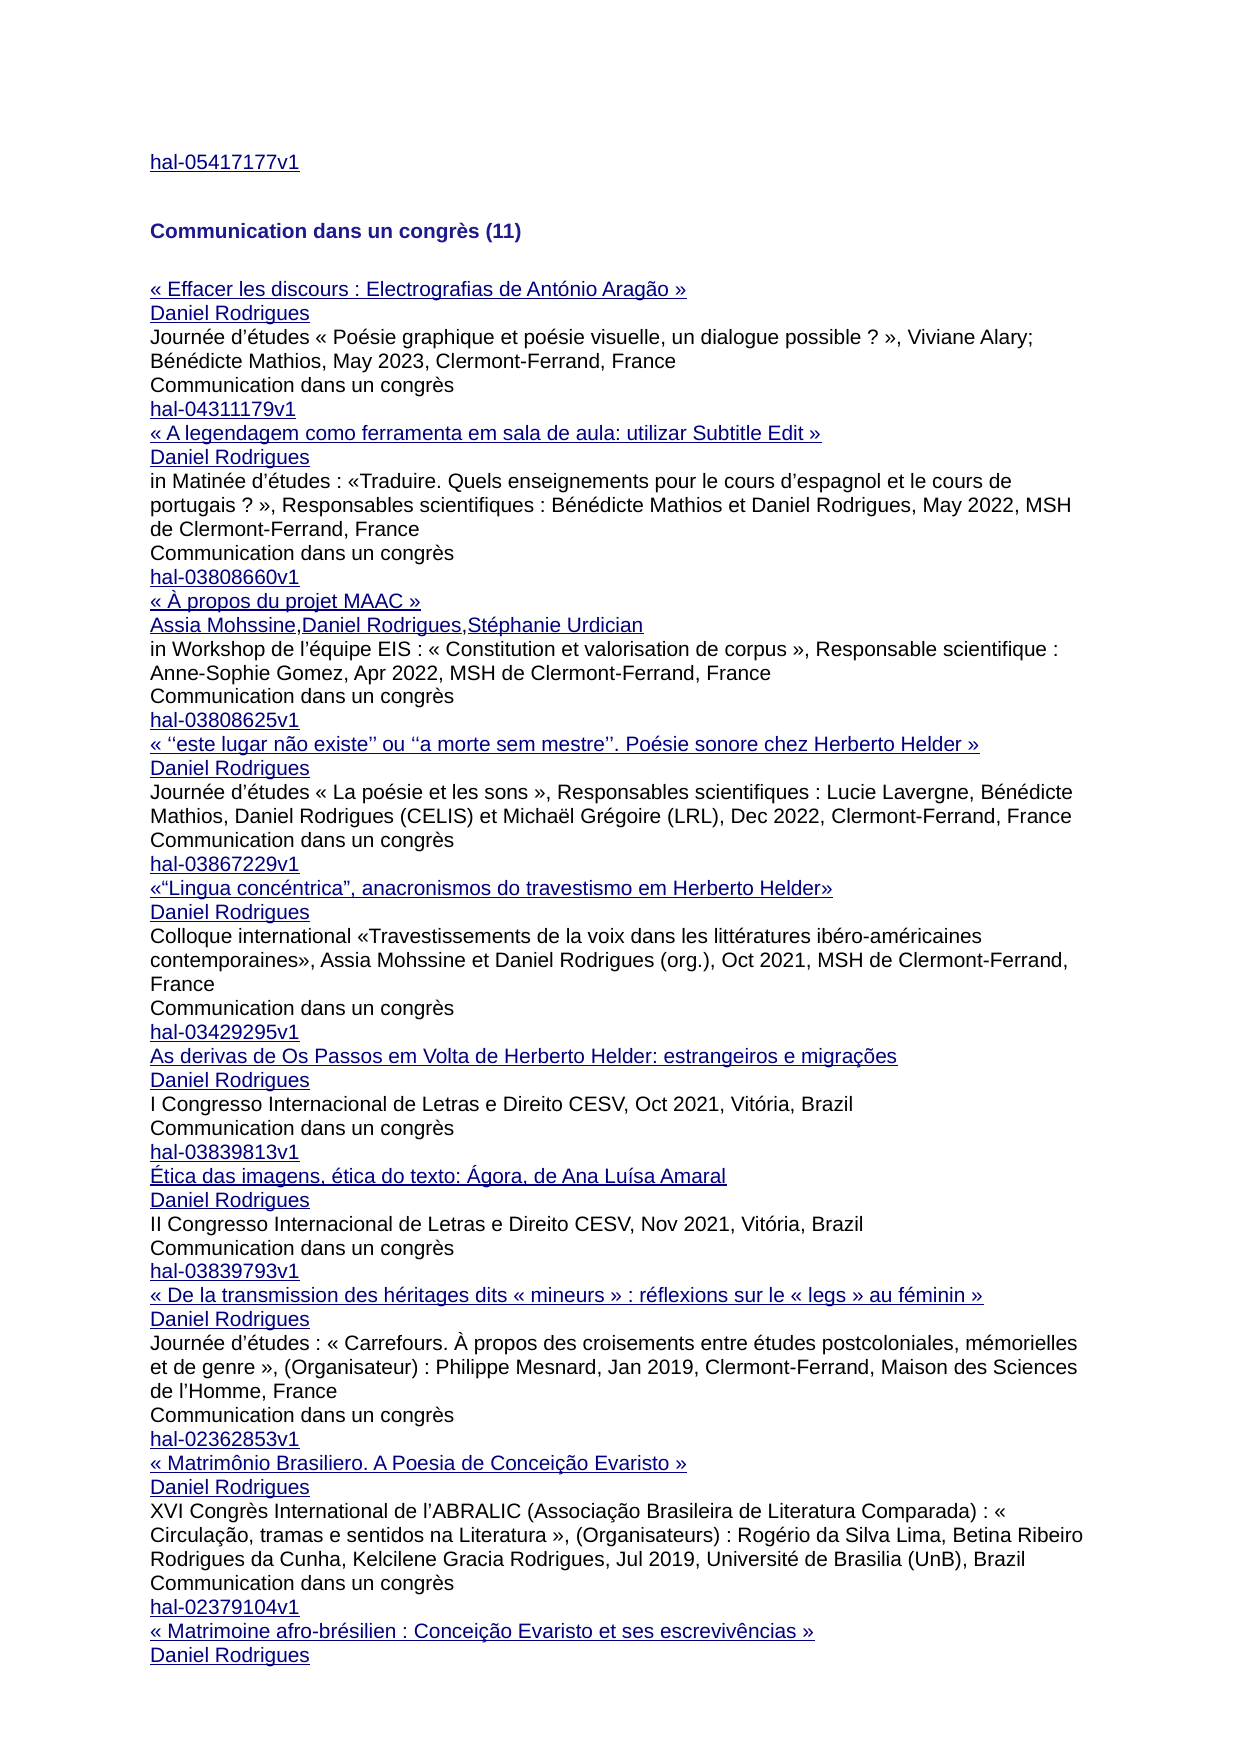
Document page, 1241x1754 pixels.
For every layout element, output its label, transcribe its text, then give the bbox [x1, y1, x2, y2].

table_cell «“Lingua concéntrica”, anacronismos do travestismo em Herberto Helder» Daniel Rodrigues Colloque international «Travestissements de la voix dans les littératures ibéro-américaines contemporaines», Assia Mohssine et Daniel Rodrigues (org.), Oct 2021, MSH de Clermont-Ferrand, France Communication dans un congrès hal-03429295v1 [150, 876, 1090, 1044]
table_cell « À propos du projet MAAC » Assia Mohssine,Daniel Rodrigues,Stéphanie Urdician in Workshop de l’équipe EIS : « Constitution et valorisation de corpus », Responsable scientifique : Anne-Sophie Gomez, Apr 2022, MSH de Clermont-Ferrand, France Communication dans un congrès hal-03808625v1 [150, 589, 1090, 732]
table_cell « Matrimônio Brasiliero. A Poesia de Conceição Evaristo » Daniel Rodrigues XVI Congrès International de l’ABRALIC (Associação Brasileira de Literatura Comparada) : « Circulação, tramas e sentidos na Literatura », (Organisateurs) : Rogério da Silva Lima, Betina Ribeiro Rodrigues da Cunha, Kelcilene Gracia Rodrigues, Jul 2019, Université de Brasilia (UnB), Brazil Communication dans un congrès hal-02379104v1 [150, 1451, 1090, 1619]
table_cell « De la transmission des héritages dits « mineurs » : réflexions sur le « legs » au féminin » Daniel Rodrigues Journée d’études : « Carrefours. À propos des croisements entre études postcoloniales, mémorielles et de genre », (Organisateur) : Philippe Mesnard, Jan 2019, Clermont-Ferrand, Maison des Sciences de l’Homme, France Communication dans un congrès hal-02362853v1 [150, 1283, 1090, 1451]
table_cell « ‘‘este lugar não existe’’ ou ‘‘a morte sem mestre’’. Poésie sonore chez Herberto Helder » Daniel Rodrigues Journée d’études « La poésie et les sons », Responsables scientifiques : Lucie Lavergne, Bénédicte Mathios, Daniel Rodrigues (CELIS) et Michaël Grégoire (LRL), Dec 2022, Clermont-Ferrand, France Communication dans un congrès hal-03867229v1 [150, 732, 1090, 876]
table_header « Effacer les discours : Electrografias de António Aragão » Daniel Rodrigues Journée d’études « Poésie graphique et poésie visuelle, un dialogue possible ? », Viviane Alary; Bénédicte Mathios, May 2023, Clermont-Ferrand, France Communication dans un congrès hal-04311179v1 [150, 277, 1090, 421]
subtitle Communication dans un congrès (11) [150, 219, 1090, 243]
table_cell Ética das imagens, ética do texto: Ágora, de Ana Luísa Amaral Daniel Rodrigues II Congresso Internacional de Letras e Direito CESV, Nov 2021, Vitória, Brazil Communication dans un congrès hal-03839793v1 [150, 1164, 1090, 1283]
table_cell As derivas de Os Passos em Volta de Herberto Helder: estrangeiros e migrações Daniel Rodrigues I Congresso Internacional de Letras e Direito CESV, Oct 2021, Vitória, Brazil Communication dans un congrès hal-03839813v1 [150, 1044, 1090, 1163]
table_cell hal-05417177v1 [150, 150, 1090, 174]
table_cell « Matrimoine afro-brésilien : Conceição Evaristo et ses escrevivências » Daniel Rodrigues [150, 1619, 1090, 1667]
table_cell « A legendagem como ferramenta em sala de aula: utilizar Subtitle Edit » Daniel Rodrigues in Matinée d’études : «Traduire. Quels enseignements pour le cours d’espagnol et le cours de portugais ? », Responsables scientifiques : Bénédicte Mathios et Daniel Rodrigues, May 2022, MSH de Clermont-Ferrand, France Communication dans un congrès hal-03808660v1 [150, 421, 1090, 588]
